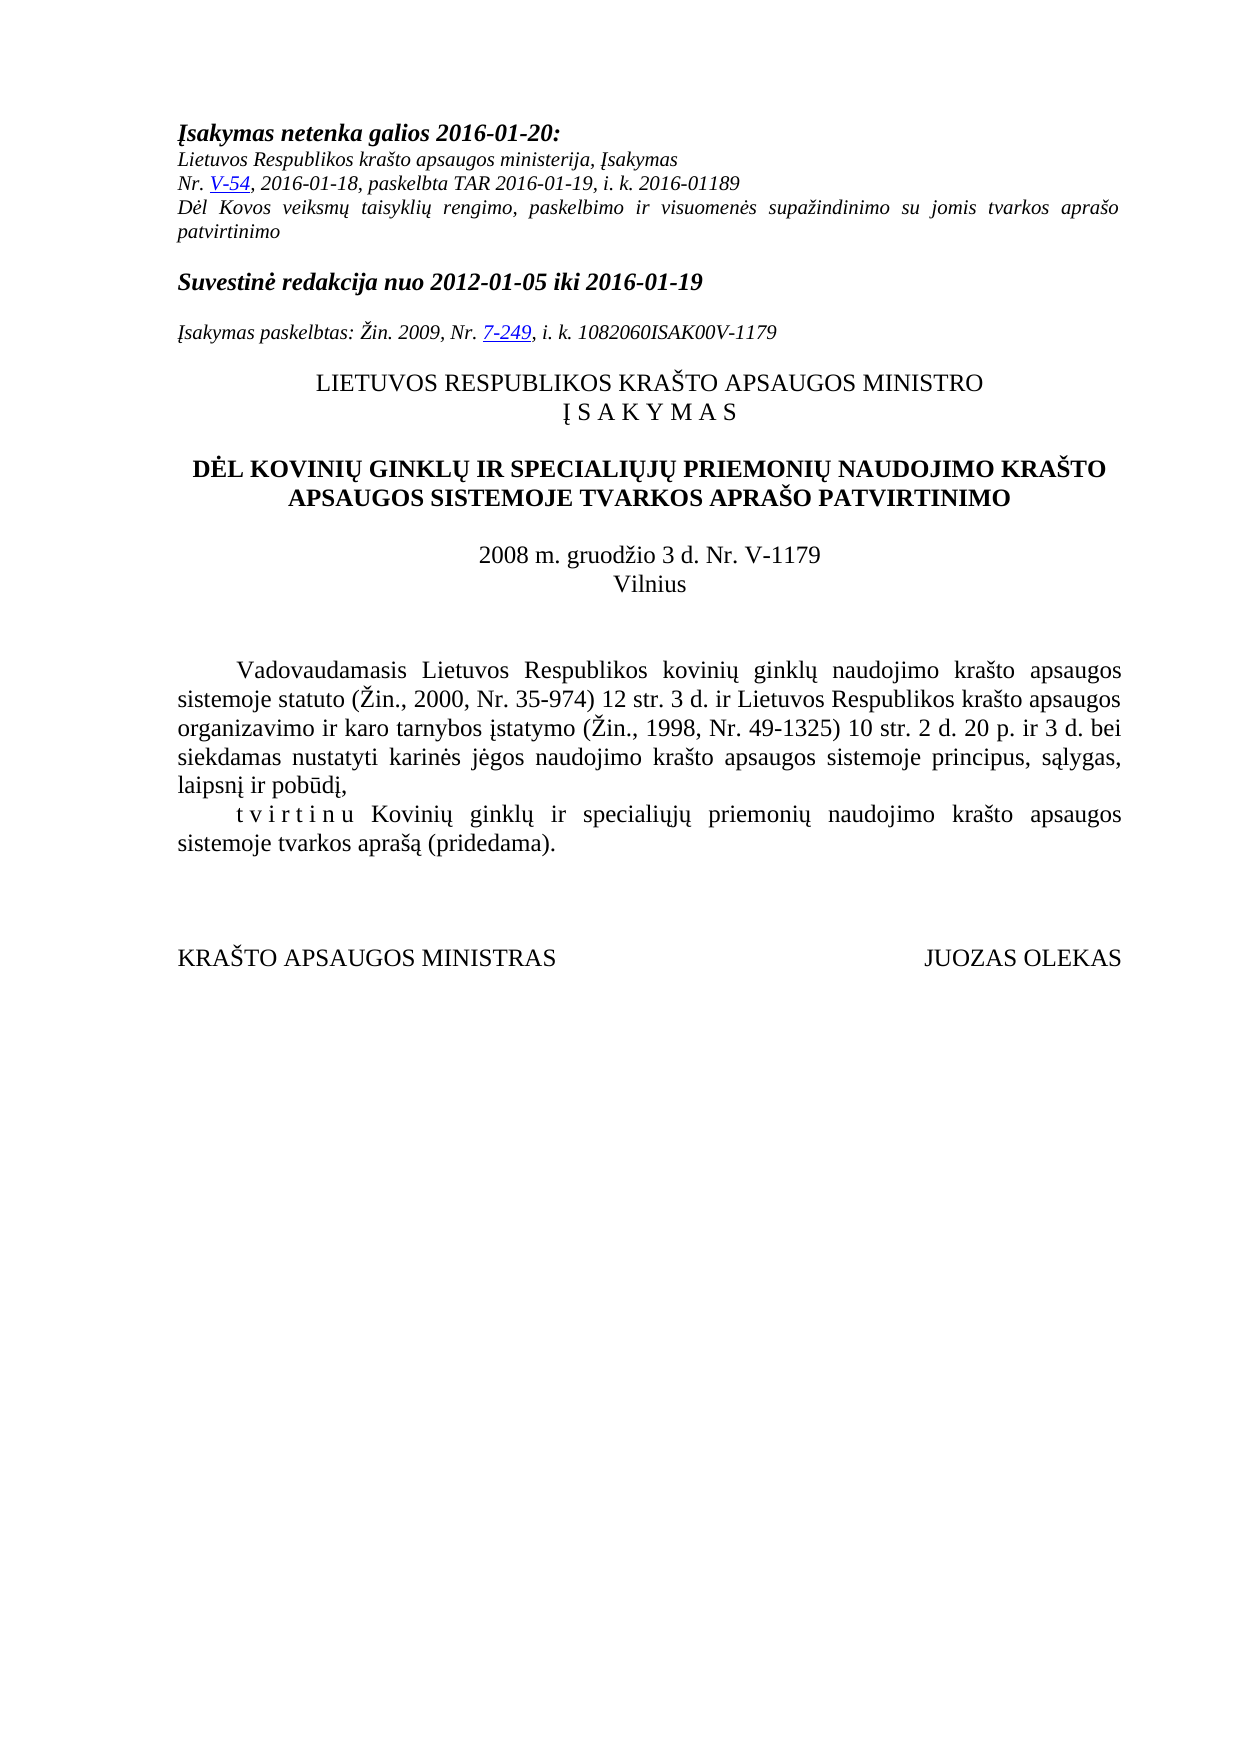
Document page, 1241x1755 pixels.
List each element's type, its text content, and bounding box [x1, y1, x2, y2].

text LIETUVOS RESPUBLIKOS KRAŠTO APSAUGOS MINISTRO [177, 368, 1122, 397]
text ĮSAKYMAS [177, 397, 1122, 426]
text Nr. V-54, 2016-01-18, paskelbta TAR 2016-01-19, i. k. 2016-01189 [177, 171, 1122, 195]
text Vilnius [177, 569, 1122, 598]
text tvirtinu Kovinių ginklų ir specialiųjų priemonių naudojimo krašto apsaugos sistemoje tvarkos aprašą (pridedama). [177, 799, 1122, 857]
text 2008 m. gruodžio 3 d. Nr. V-1179 [177, 541, 1122, 569]
text KRAŠTO APSAUGOS MINISTRAS JUOZAS OLEKAS [177, 943, 1122, 972]
text Įsakymas netenka galios 2016-01-20: [177, 118, 1122, 147]
text DĖL KOVINIŲ GINKLŲ IR SPECIALIŲJŲ PRIEMONIŲ NAUDOJIMO KRAŠTO APSAUGOS SISTEMOJE TVARKOS APRAŠO PATVIRTINIMO [177, 454, 1122, 512]
text Įsakymas paskelbtas: Žin. 2009, Nr. 7-249, i. k. 1082060ISAK00V-1179 [177, 320, 1122, 344]
text Dėl Kovos veiksmų taisyklių rengimo, paskelbimo ir visuomenės supažindinimo su jomis tvarkos aprašo patvirtinimo [177, 195, 1122, 243]
text Lietuvos Respublikos krašto apsaugos ministerija, Įsakymas [177, 147, 1122, 171]
text Vadovaudamasis Lietuvos Respublikos kovinių ginklų naudojimo krašto apsaugos sistemoje statuto (Žin., 2000, Nr. 35-974) 12 str. 3 d. ir Lietuvos Respublikos krašto apsaugos organizavimo ir karo tarnybos įstatymo (Žin., 1998, Nr. 49-1325) 10 str. 2 d. 20 p. ir 3 d. bei siekdamas nustatyti karinės jėgos naudojimo krašto apsaugos sistemoje principus, sąlygas, laipsnį ir pobūdį, [177, 656, 1122, 799]
text Suvestinė redakcija nuo 2012-01-05 iki 2016-01-19 [177, 267, 1122, 296]
